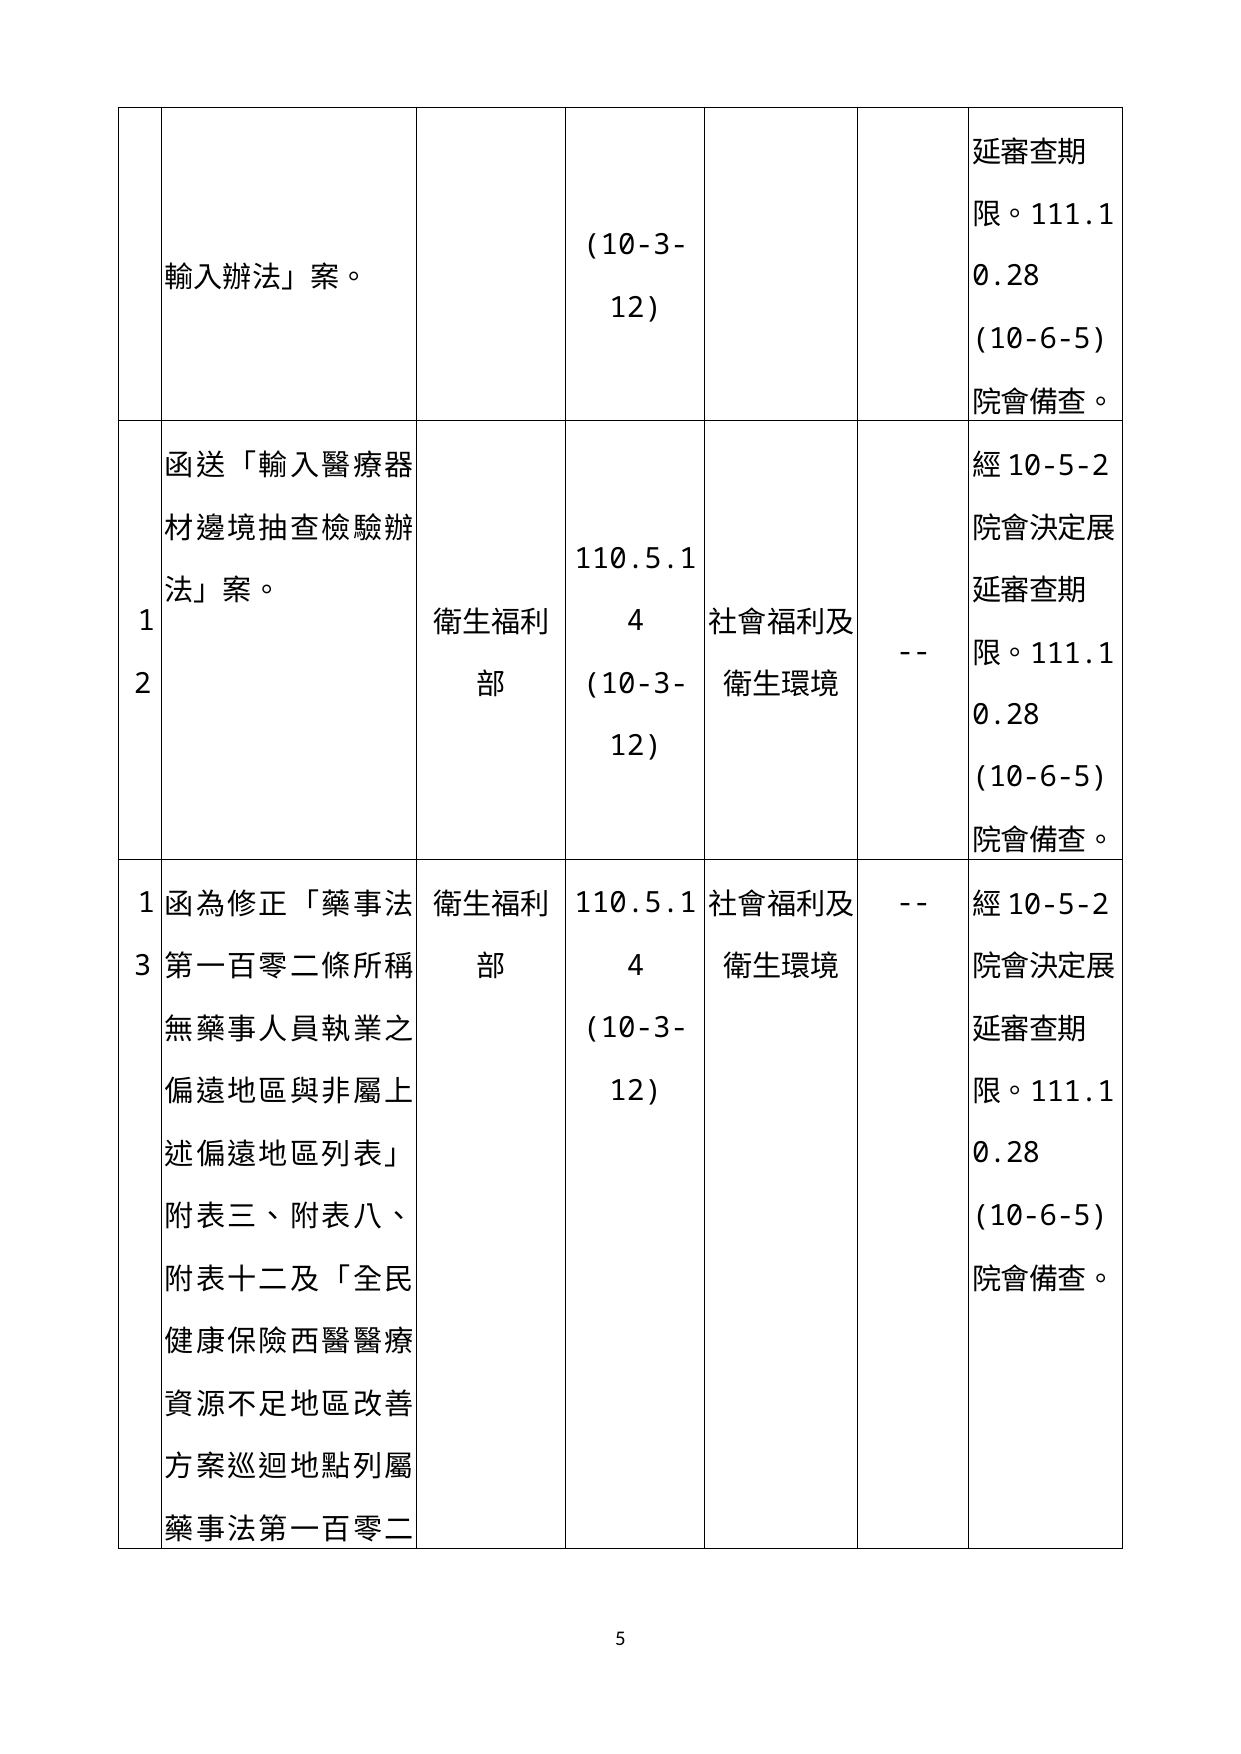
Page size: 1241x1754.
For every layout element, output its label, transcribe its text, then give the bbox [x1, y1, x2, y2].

table_cell 衛生福利部 [417, 421, 565, 859]
table_cell [705, 108, 857, 420]
table_cell 經10-5-2院會決定展延審查期限。111.10.28 (10-6-5) 院會備查。 [969, 860, 1122, 1547]
table_cell -- [858, 421, 968, 859]
table_cell [119, 421, 161, 859]
table_cell -- [858, 860, 968, 1547]
table_cell 110.5.14 (10-3-12) [566, 860, 704, 1547]
table_cell 延審查期限。111.10.28 (10-6-5) 院會備查。 [969, 108, 1122, 420]
table_cell 函為修正「藥事法第一百零二條所稱無藥事人員執業之偏遠地區與非屬上述偏遠地區列表」附表三、附表八、附表十二及「全民健康保險西醫醫療資源不足地區改善方案巡迴地點列屬藥事法第一百零二 [162, 860, 416, 1547]
table_cell 社會福利及衛生環境 [705, 421, 857, 859]
table_cell 函送「輸入醫療器材邊境抽查檢驗辦法」案。 [162, 421, 416, 859]
table_cell 輸入辦法」案。 [162, 108, 416, 420]
table_cell 衛生福利部 [417, 860, 565, 1547]
table_cell 經10-5-2院會決定展延審查期限。111.10.28 (10-6-5) 院會備查。 [969, 421, 1122, 859]
table_cell [417, 108, 565, 420]
table_cell (10-3-12) [566, 108, 704, 420]
table_cell [119, 860, 161, 1547]
table_cell 110.5.14 (10-3-12) [566, 421, 704, 859]
table_cell [119, 108, 161, 420]
table_cell 社會福利及衛生環境 [705, 860, 857, 1547]
table_cell -- [858, 108, 968, 420]
